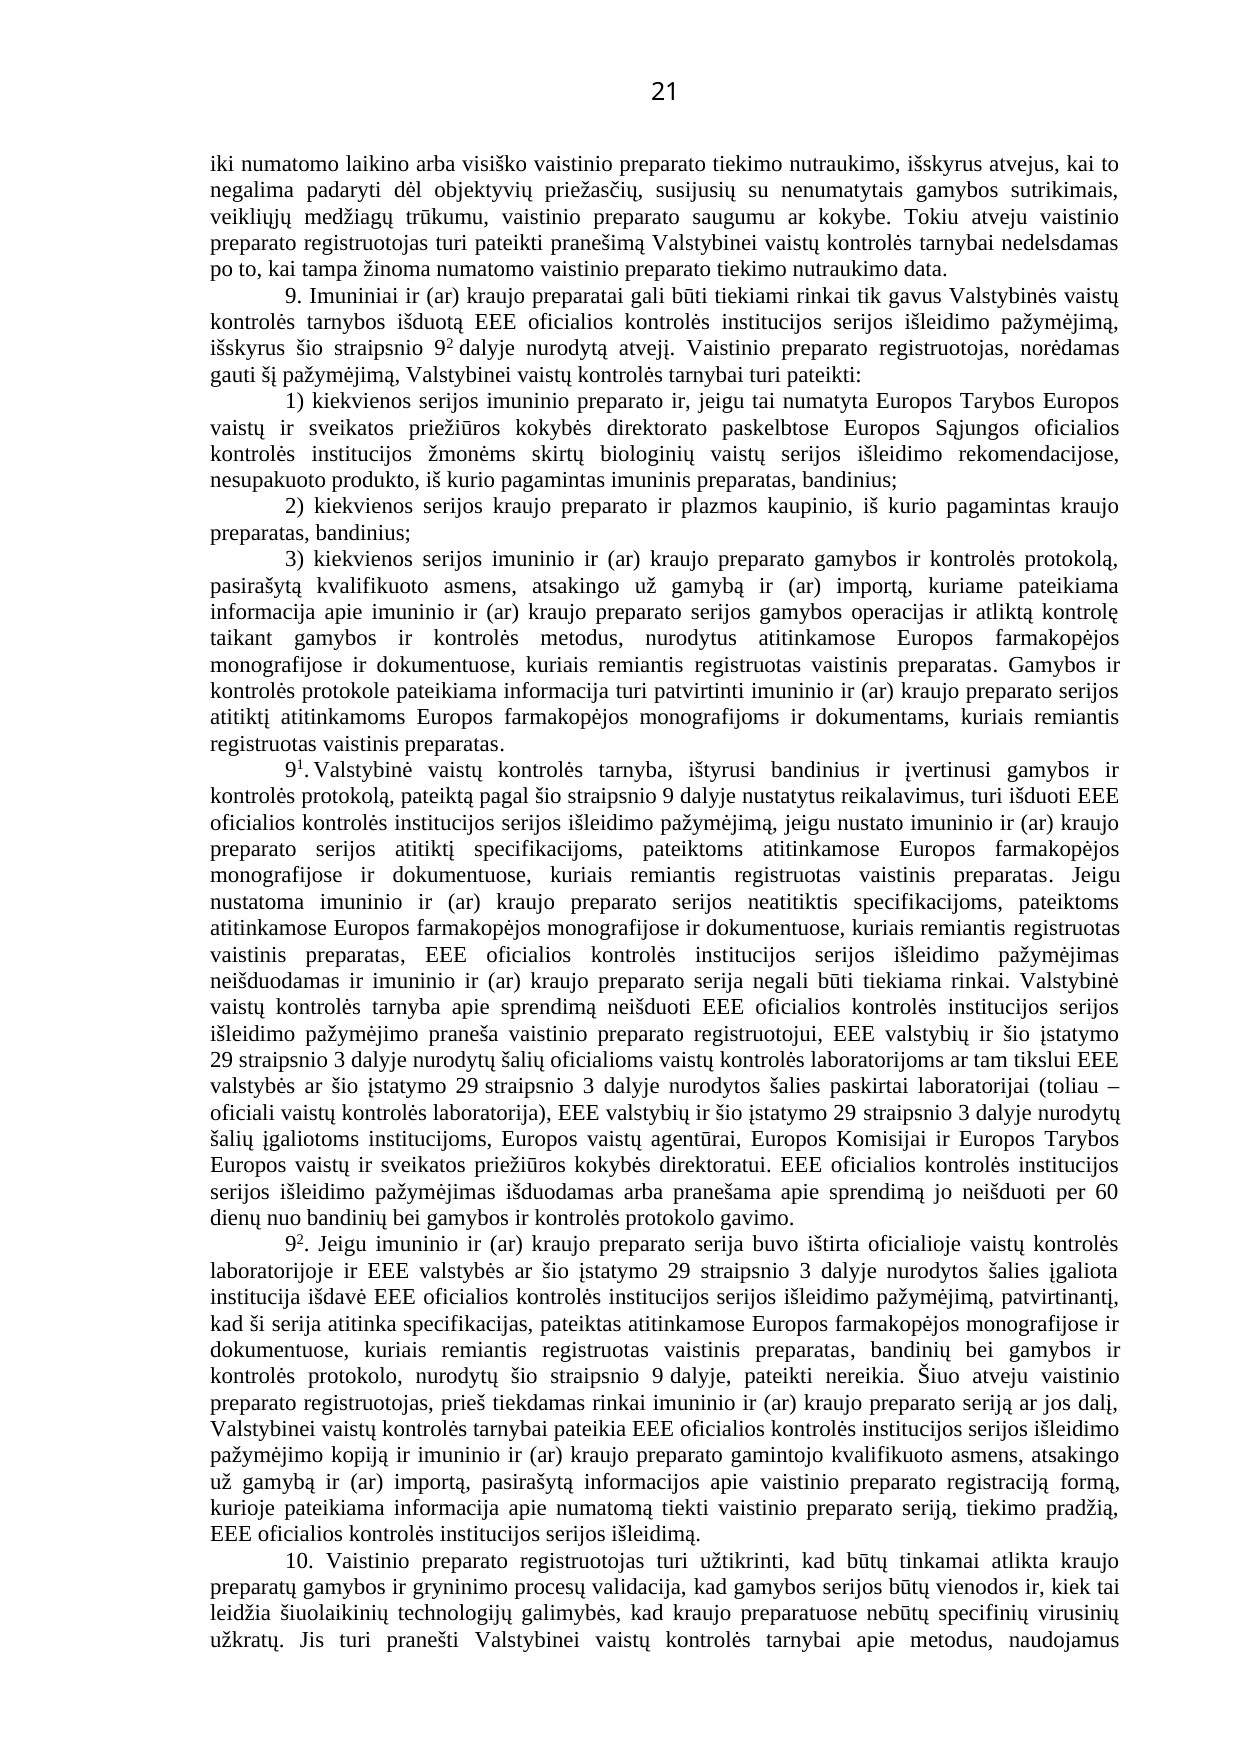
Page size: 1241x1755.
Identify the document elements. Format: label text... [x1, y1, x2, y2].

text 92. Jeigu imuninio ir (ar) kraujo preparato serija buvo ištirta oficialioje vaistų kontrolės laboratorijoje ir EEE valstybės ar šio įstatymo 29 straipsnio 3 dalyje nurodytos šalies įgaliota institucija išdavė EEE oficialios kontrolės institucijos serijos išleidimo pažymėjimą, patvirtinantį, kad ši serija atitinka specifikacijas, pateiktas atitinkamose Europos farmakopėjos monografijose ir dokumentuose, kuriais remiantis registruotas vaistinis preparatas, bandinių bei gamybos ir kontrolės protokolo, nurodytų šio straipsnio 9 dalyje, pateikti nereikia. Šiuo atveju vaistinio preparato registruotojas, prieš tiekdamas rinkai imuninio ir (ar) kraujo preparato seriją ar jos dalį, Valstybinei vaistų kontrolės tarnybai pateikia EEE oficialios kontrolės institucijos serijos išleidimo pažymėjimo kopiją ir imuninio ir (ar) kraujo preparato gamintojo kvalifikuoto asmens, atsakingo už gamybą ir (ar) importą, pasirašytą informacijos apie vaistinio preparato registraciją formą, kurioje pateikiama informacija apie numatomą tiekti vaistinio preparato seriją, tiekimo pradžią, EEE oficialios kontrolės institucijos serijos išleidimą. [210, 1231, 1120, 1547]
text iki numatomo laikino arba visiško vaistinio preparato tiekimo nutraukimo, išskyrus atvejus, kai to negalima padaryti dėl objektyvių priežasčių, susijusių su nenumatytais gamybos sutrikimais, veikliųjų medžiagų trūkumu, vaistinio preparato saugumu ar kokybe. Tokiu atveju vaistinio preparato registruotojas turi pateikti pranešimą Valstybinei vaistų kontrolės tarnybai nedelsdamas po to, kai tampa žinoma numatomo vaistinio preparato tiekimo nutraukimo data. [210, 150, 1120, 282]
text 91. Valstybinė vaistų kontrolės tarnyba, ištyrusi bandinius ir įvertinusi gamybos ir kontrolės protokolą, pateiktą pagal šio straipsnio 9 dalyje nustatytus reikalavimus, turi išduoti EEE oficialios kontrolės institucijos serijos išleidimo pažymėjimą, jeigu nustato imuninio ir (ar) kraujo preparato serijos atitiktį specifikacijoms, pateiktoms atitinkamose Europos farmakopėjos monografijose ir dokumentuose, kuriais remiantis registruotas vaistinis preparatas. Jeigu nustatoma imuninio ir (ar) kraujo preparato serijos neatitiktis specifikacijoms, pateiktoms atitinkamose Europos farmakopėjos monografijose ir dokumentuose, kuriais remiantis registruotas vaistinis preparatas, EEE oficialios kontrolės institucijos serijos išleidimo pažymėjimas neišduodamas ir imuninio ir (ar) kraujo preparato serija negali būti tiekiama rinkai. Valstybinė vaistų kontrolės tarnyba apie sprendimą neišduoti EEE oficialios kontrolės institucijos serijos išleidimo pažymėjimo praneša vaistinio preparato registruotojui, EEE valstybių ir šio įstatymo 29 straipsnio 3 dalyje nurodytų šalių oficialioms vaistų kontrolės laboratorijoms ar tam tikslui EEE valstybės ar šio įstatymo 29 straipsnio 3 dalyje nurodytos šalies paskirtai laboratorijai (toliau – oficiali vaistų kontrolės laboratorija), EEE valstybių ir šio įstatymo 29 straipsnio 3 dalyje nurodytų šalių įgaliotoms institucijoms, Europos vaistų agentūrai, Europos Komisijai ir Europos Tarybos Europos vaistų ir sveikatos priežiūros kokybės direktoratui. EEE oficialios kontrolės institucijos serijos išleidimo pažymėjimas išduodamas arba pranešama apie sprendimą jo neišduoti per 60 dienų nuo bandinių bei gamybos ir kontrolės protokolo gavimo. [210, 756, 1120, 1231]
text 2) kiekvienos serijos kraujo preparato ir plazmos kaupinio, iš kurio pagamintas kraujo preparatas, bandinius; [210, 493, 1120, 545]
text 10. Vaistinio preparato registruotojas turi užtikrinti, kad būtų tinkamai atlikta kraujo preparatų gamybos ir gryninimo procesų validacija, kad gamybos serijos būtų vienodos ir, kiek tai leidžia šiuolaikinių technologijų galimybės, kad kraujo preparatuose nebūtų specifinių virusinių užkratų. Jis turi pranešti Valstybinei vaistų kontrolės tarnybai apie metodus, naudojamus [210, 1547, 1120, 1652]
text 3) kiekvienos serijos imuninio ir (ar) kraujo preparato gamybos ir kontrolės protokolą, pasirašytą kvalifikuoto asmens, atsakingo už gamybą ir (ar) importą, kuriame pateikiama informacija apie imuninio ir (ar) kraujo preparato serijos gamybos operacijas ir atliktą kontrolę taikant gamybos ir kontrolės metodus, nurodytus atitinkamose Europos farmakopėjos monografijose ir dokumentuose, kuriais remiantis registruotas vaistinis preparatas. Gamybos ir kontrolės protokole pateikiama informacija turi patvirtinti imuninio ir (ar) kraujo preparato serijos atitiktį atitinkamoms Europos farmakopėjos monografijoms ir dokumentams, kuriais remiantis registruotas vaistinis preparatas. [210, 545, 1120, 756]
text 1) kiekvienos serijos imuninio preparato ir, jeigu tai numatyta Europos Tarybos Europos vaistų ir sveikatos priežiūros kokybės direktorato paskelbtose Europos Sąjungos oficialios kontrolės institucijos žmonėms skirtų biologinių vaistų serijos išleidimo rekomendacijose, nesupakuoto produkto, iš kurio pagamintas imuninis preparatas, bandinius; [210, 387, 1120, 493]
text 9. Imuniniai ir (ar) kraujo preparatai gali būti tiekiami rinkai tik gavus Valstybinės vaistų kontrolės tarnybos išduotą EEE oficialios kontrolės institucijos serijos išleidimo pažymėjimą, išskyrus šio straipsnio 92 dalyje nurodytą atvejį. Vaistinio preparato registruotojas, norėdamas gauti šį pažymėjimą, Valstybinei vaistų kontrolės tarnybai turi pateikti: [210, 282, 1120, 387]
